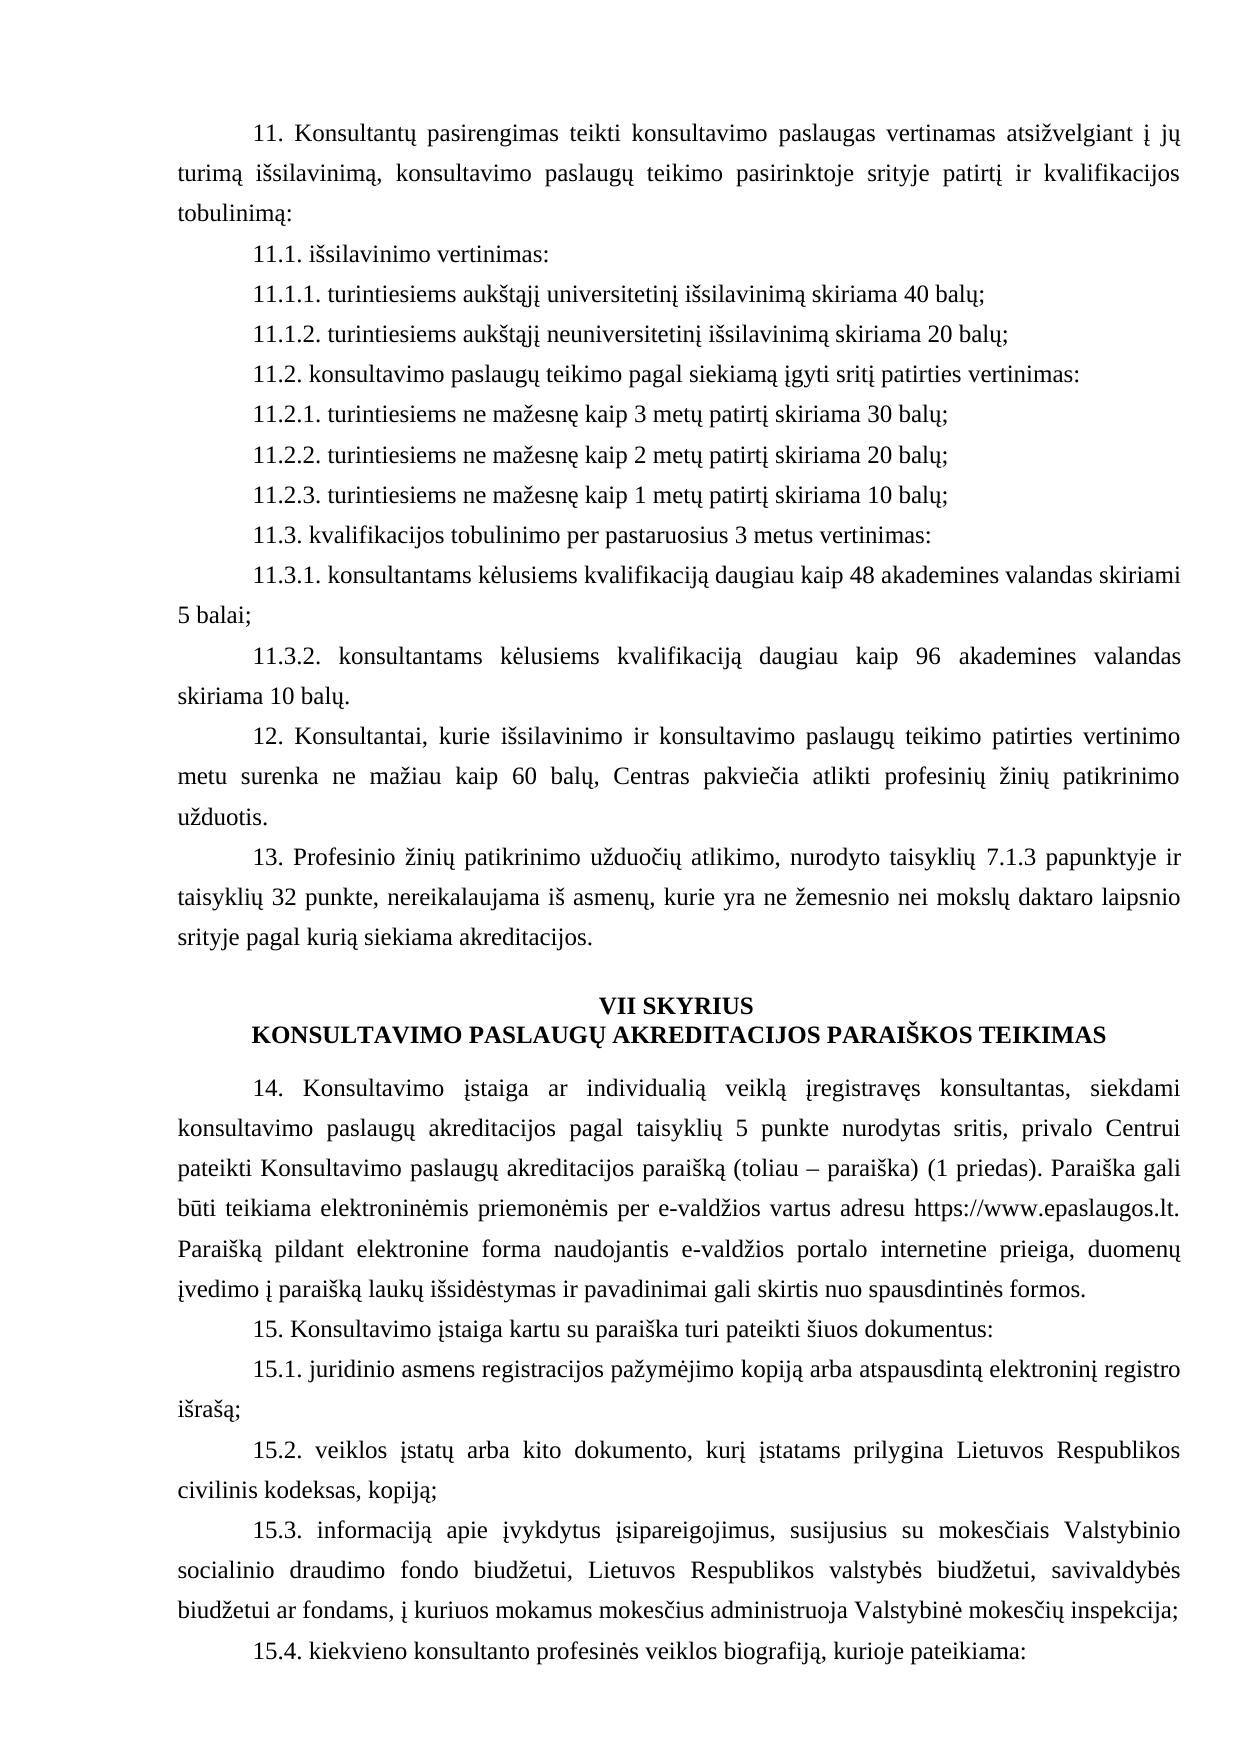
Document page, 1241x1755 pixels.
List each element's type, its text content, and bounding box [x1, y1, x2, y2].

text 11.2.3. turintiesiems ne mažesnę kaip 1 metų patirtį skiriama 10 balų; [177, 480, 1181, 509]
text 15.1. juridinio asmens registracijos pažymėjimo kopiją arba atspausdintą elektroninį registro išrašą; [177, 1354, 1181, 1423]
text VII SKYRIUS [177, 991, 1181, 1020]
text 11.2.2. turintiesiems ne mažesnę kaip 2 metų patirtį skiriama 20 balų; [177, 440, 1181, 468]
text KONSULTAVIMO PASLAUGŲ AKREDITACIJOS PARAIŠKOS TEIKIMAS [177, 1020, 1181, 1049]
text 11. Konsultantų pasirengimas teikti konsultavimo paslaugas vertinamas atsižvelgiant į jų turimą išsilavinimą, konsultavimo paslaugų teikimo pasirinktoje srityje patirtį ir kvalifikacijos tobulinimą: [177, 118, 1181, 227]
text 12. Konsultantai, kurie išsilavinimo ir konsultavimo paslaugų teikimo patirties vertinimo metu surenka ne mažiau kaip 60 balų, Centras pakviečia atlikti profesinių žinių patikrinimo užduotis. [177, 721, 1181, 830]
text 11.1. išsilavinimo vertinimas: [177, 239, 1181, 267]
text 15.4. kiekvieno konsultanto profesinės veiklos biografiją, kurioje pateikiama: [177, 1636, 1181, 1664]
text 15.2. veiklos įstatų arba kito dokumento, kurį įstatams prilygina Lietuvos Respublikos civilinis kodeksas, kopiją; [177, 1435, 1181, 1504]
text 15.3. informaciją apie įvykdytus įsipareigojimus, susijusius su mokesčiais Valstybinio socialinio draudimo fondo biudžetui, Lietuvos Respublikos valstybės biudžetui, savivaldybės biudžetui ar fondams, į kuriuos mokamus mokesčius administruoja Valstybinė mokesčių inspekcija; [177, 1515, 1181, 1624]
text 15. Konsultavimo įstaiga kartu su paraiška turi pateikti šiuos dokumentus: [177, 1314, 1181, 1343]
text 11.2. konsultavimo paslaugų teikimo pagal siekiamą įgyti sritį patirties vertinimas: [177, 359, 1181, 388]
text 11.3.2. konsultantams kėlusiems kvalifikaciją daugiau kaip 96 akademines valandas skiriama 10 balų. [177, 641, 1181, 710]
text 14. Konsultavimo įstaiga ar individualią veiklą įregistravęs konsultantas, siekdami konsultavimo paslaugų akreditacijos pagal taisyklių 5 punkte nurodytas sritis, privalo Centrui pateikti Konsultavimo paslaugų akreditacijos paraišką (toliau – paraiška) (1 priedas). Paraiška gali būti teikiama elektroninėmis priemonėmis per e-valdžios vartus adresu https://www.epaslaugos.lt. Paraišką pildant elektronine forma naudojantis e-valdžios portalo internetine prieiga, duomenų įvedimo į paraišką laukų išsidėstymas ir pavadinimai gali skirtis nuo spausdintinės formos. [177, 1073, 1181, 1303]
text 11.3. kvalifikacijos tobulinimo per pastaruosius 3 metus vertinimas: [177, 520, 1181, 549]
text 11.3.1. konsultantams kėlusiems kvalifikaciją daugiau kaip 48 akademines valandas skiriami 5 balai; [177, 560, 1181, 629]
text 13. Profesinio žinių patikrinimo užduočių atlikimo, nurodyto taisyklių 7.1.3 papunktyje ir taisyklių 32 punkte, nereikalaujama iš asmenų, kurie yra ne žemesnio nei mokslų daktaro laipsnio srityje pagal kurią siekiama akreditacijos. [177, 842, 1181, 951]
text 11.2.1. turintiesiems ne mažesnę kaip 3 metų patirtį skiriama 30 balų; [177, 399, 1181, 428]
text 11.1.1. turintiesiems aukštąjį universitetinį išsilavinimą skiriama 40 balų; [177, 279, 1181, 308]
text 11.1.2. turintiesiems aukštąjį neuniversitetinį išsilavinimą skiriama 20 balų; [177, 319, 1181, 348]
